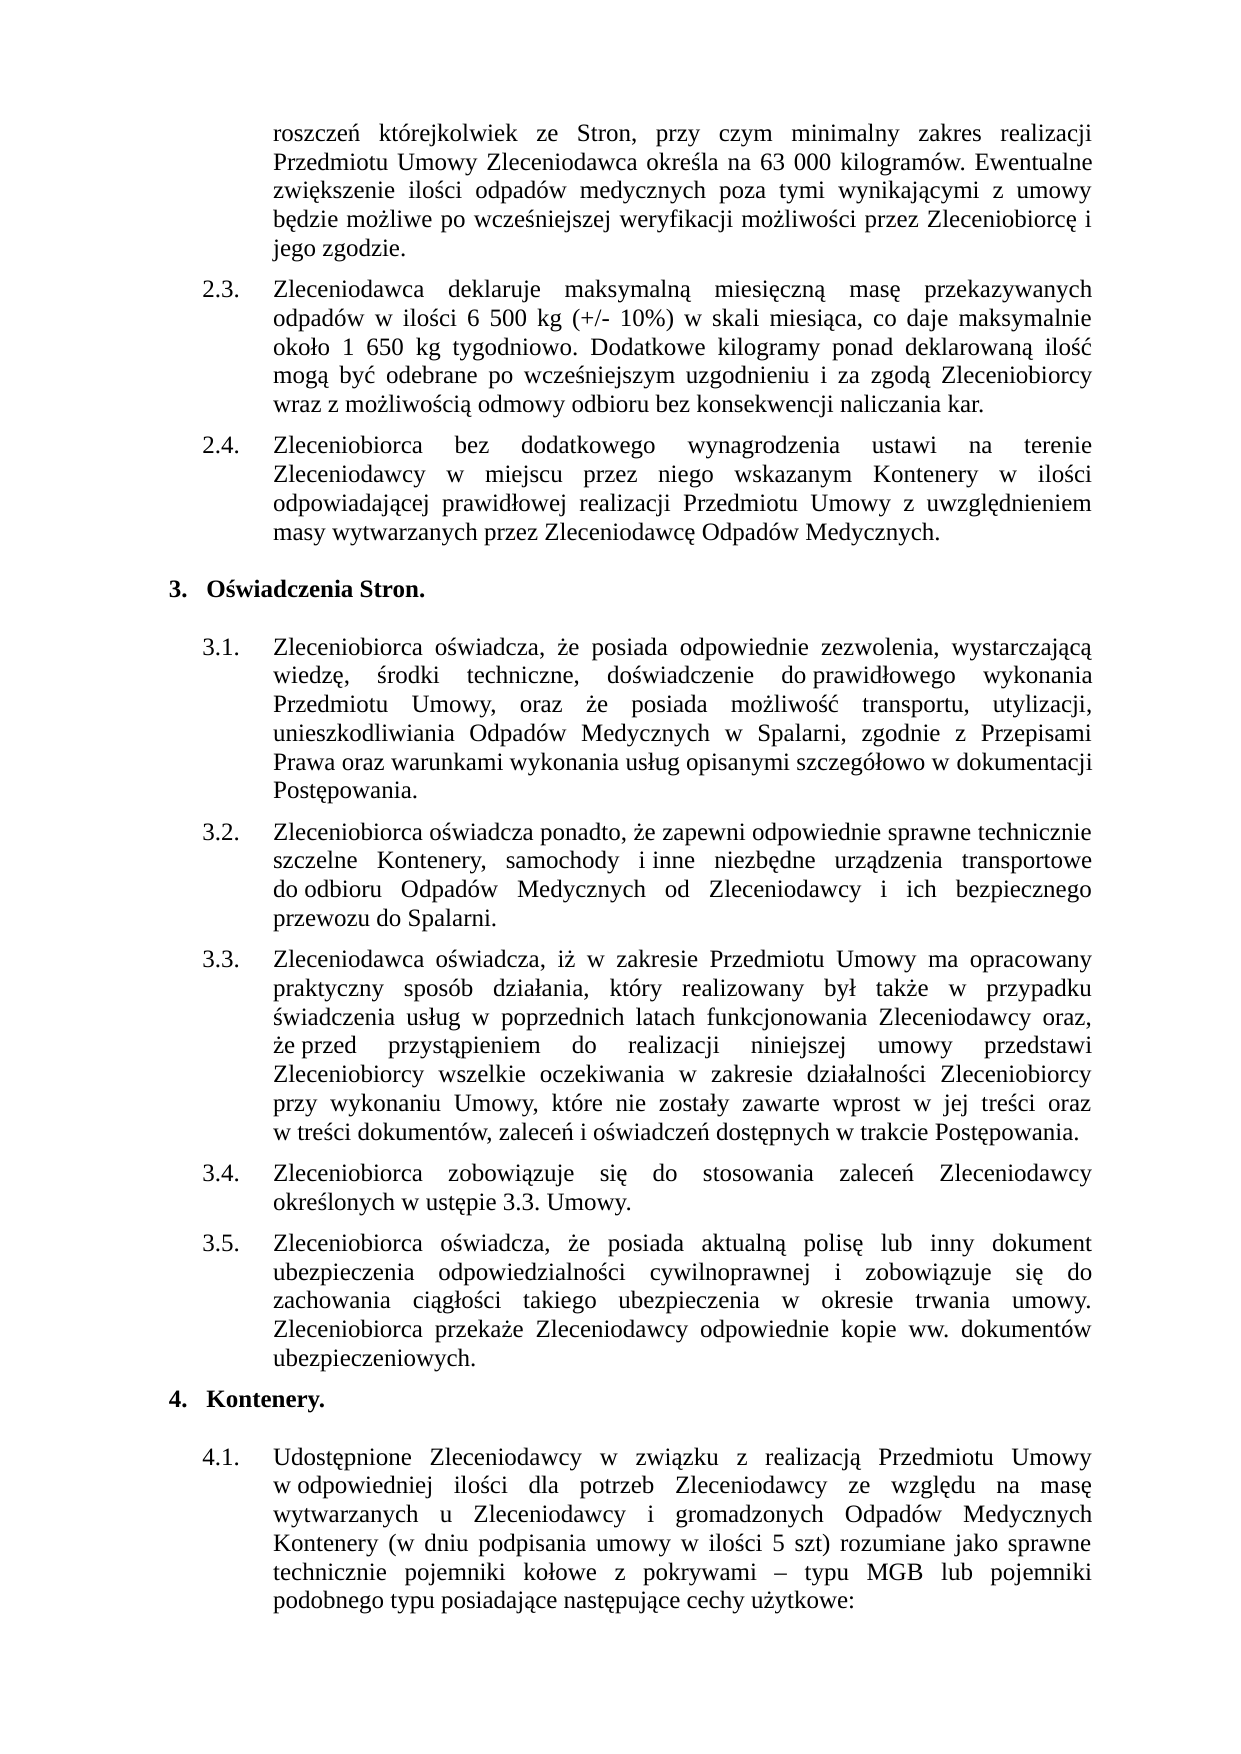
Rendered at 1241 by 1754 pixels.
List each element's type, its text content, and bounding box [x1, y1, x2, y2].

list Zleceniobiorca bez dodatkowego wynagrodzenia ustawi na terenie Zleceniodawcy w miejscu przez niego wskazanym Kontenery w ilości odpowiadającej prawidłowej realizacji Przedmiotu Umowy z uwzględnieniem masy wytwarzanych przez Zleceniodawcę Odpadów Medycznych. [202, 431, 1092, 546]
list roszczeń którejkolwiek ze Stron, przy czym minimalny zakres realizacji Przedmiotu Umowy Zleceniodawca określa na 63 000 kilogramów. Ewentualne zwiększenie ilości odpadów medycznych poza tymi wynikającymi z umowy będzie możliwe po wcześniejszej weryfikacji możliwości przez Zleceniobiorcę i jego zgodzie. [202, 118, 1092, 262]
list Zleceniobiorca zobowiązuje się do stosowania zaleceń Zleceniodawcy określonych w ustępie 3.3. Umowy. [202, 1158, 1092, 1216]
list Zleceniodawca deklaruje maksymalną miesięczną masę przekazywanych odpadów w ilości 6 500 kg (+/- 10%) w skali miesiąca, co daje maksymalnie około 1 650 kg tygodniowo. Dodatkowe kilogramy ponad deklarowaną ilość mogą być odebrane po wcześniejszym uzgodnieniu i za zgodą Zleceniobiorcy wraz z możliwością odmowy odbioru bez konsekwencji naliczania kar. [202, 274, 1092, 418]
list Zleceniobiorca oświadcza, że posiada odpowiednie zezwolenia, wystarczającą wiedzę, środki techniczne, doświadczenie do prawidłowego wykonania Przedmiotu Umowy, oraz że posiada możliwość transportu, utylizacji, unieszkodliwiania Odpadów Medycznych w Spalarni, zgodnie z Przepisami Prawa oraz warunkami wykonania usług opisanymi szczegółowo w dokumentacji Postępowania. [202, 632, 1092, 804]
list Zleceniobiorca oświadcza, że posiada aktualną polisę lub inny dokument ubezpieczenia odpowiedzialności cywilnoprawnej i zobowiązuje się do zachowania ciągłości takiego ubezpieczenia w okresie trwania umowy. Zleceniobiorca przekaże Zleceniodawcy odpowiednie kopie ww. dokumentów ubezpieczeniowych. [202, 1228, 1092, 1372]
list Oświadczenia Stron. [169, 574, 1092, 603]
list Udostępnione Zleceniodawcy w związku z realizacją Przedmiotu Umowy w odpowiedniej ilości dla potrzeb Zleceniodawcy ze względu na masę wytwarzanych u Zleceniodawcy i gromadzonych Odpadów Medycznych Kontenery (w dniu podpisania umowy w ilości 5 szt) rozumiane jako sprawne technicznie pojemniki kołowe z pokrywami – typu MGB lub pojemniki podobnego typu posiadające następujące cechy użytkowe: [202, 1442, 1092, 1614]
list Zleceniobiorca oświadcza ponadto, że zapewni odpowiednie sprawne technicznie szczelne Kontenery, samochody i inne niezbędne urządzenia transportowe do odbioru Odpadów Medycznych od Zleceniodawcy i ich bezpiecznego przewozu do Spalarni. [202, 817, 1092, 932]
list Zleceniodawca oświadcza, iż w zakresie Przedmiotu Umowy ma opracowany praktyczny sposób działania, który realizowany był także w przypadku świadczenia usług w poprzednich latach funkcjonowania Zleceniodawcy oraz, że przed przystąpieniem do realizacji niniejszej umowy przedstawi Zleceniobiorcy wszelkie oczekiwania w zakresie działalności Zleceniobiorcy przy wykonaniu Umowy, które nie zostały zawarte wprost w jej treści oraz w treści dokumentów, zaleceń i oświadczeń dostępnych w trakcie Postępowania. [202, 944, 1092, 1146]
list Kontenery. [169, 1384, 1092, 1413]
